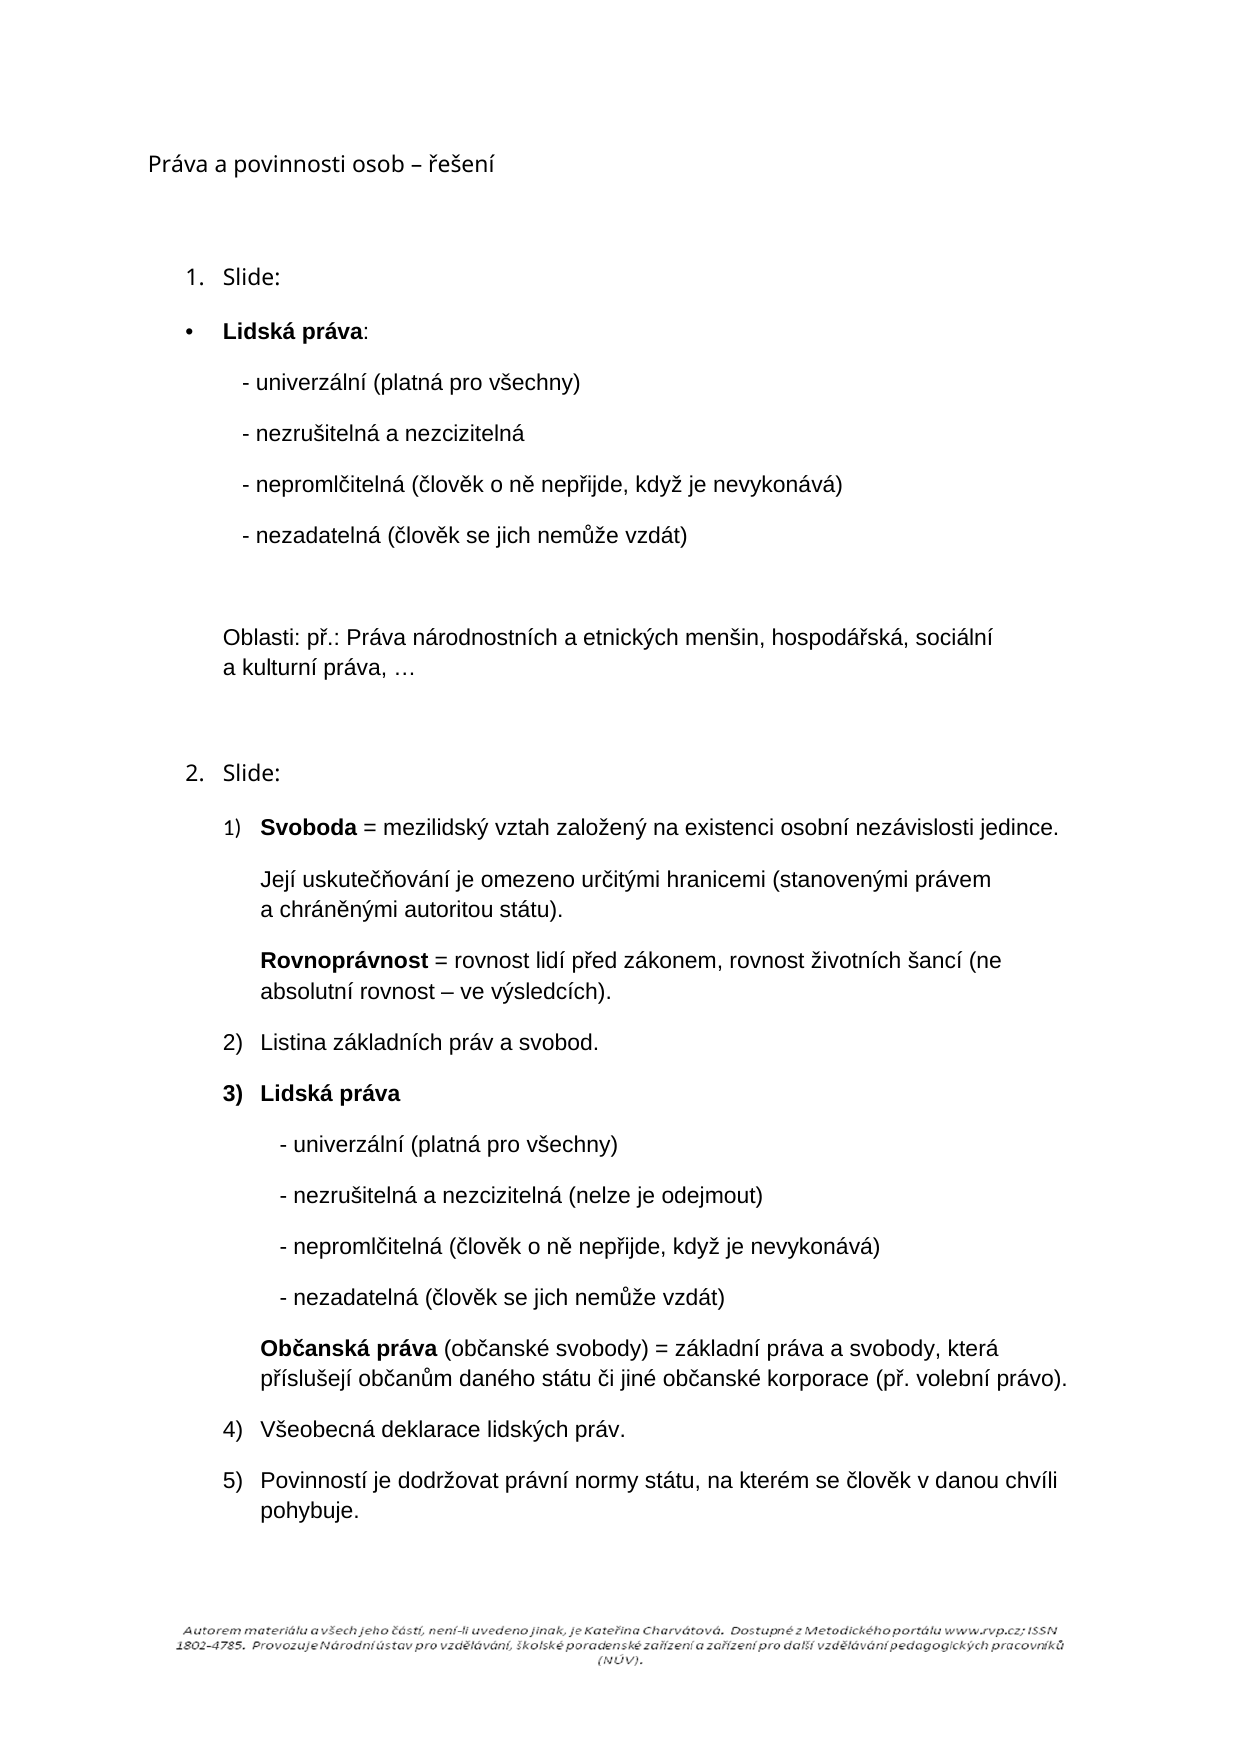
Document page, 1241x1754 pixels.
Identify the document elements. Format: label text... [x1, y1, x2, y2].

text - nezadatelná (člověk se jich nemůže vzdát) [223, 522, 1093, 548]
picture [177, 1623, 1063, 1668]
list Lidská práva [223, 1080, 1093, 1106]
text - nezrušitelná a nezcizitelná [223, 420, 1093, 446]
text - nezrušitelná a nezcizitelná (nelze je odejmout) [260, 1182, 1093, 1208]
list Slide: [185, 756, 1093, 788]
text - univerzální (platná pro všechny) [223, 369, 1093, 395]
text - univerzální (platná pro všechny) [260, 1131, 1093, 1157]
list Listina základních práv a svobod. [223, 1029, 1093, 1055]
list Slide: [185, 261, 1093, 292]
text Občanská práva (občanské svobody) = základní práva a svobody, která příslušejí občanům daného státu či jiné občanské korporace (př. volební právo). [260, 1335, 1093, 1392]
list Povinností je dodržovat právní normy státu, na kterém se člověk v danou chvíli pohybuje. [223, 1467, 1093, 1524]
list Svoboda = mezilidský vztah založený na existenci osobní nezávislosti jedince. [223, 813, 1093, 841]
list Všeobecná deklarace lidských práv. [223, 1416, 1093, 1443]
text Její uskutečňování je omezeno určitými hranicemi (stanovenými právem a chráněnými autoritou státu). [260, 866, 1093, 923]
text - nezadatelná (člověk se jich nemůže vzdát) [260, 1284, 1093, 1310]
text - nepromlčitelná (člověk o ně nepřijde, když je nevykonává) [223, 471, 1093, 497]
text Rovnoprávnost = rovnost lidí před zákonem, rovnost životních šancí (ne absolutní rovnost – ve výsledcích). [260, 947, 1093, 1004]
list Lidská práva: [185, 318, 1093, 344]
text - nepromlčitelná (člověk o ně nepřijde, když je nevykonává) [260, 1233, 1093, 1259]
text Práva a povinnosti osob – řešení [148, 148, 1093, 179]
text Oblasti: př.: Práva národnostních a etnických menšin, hospodářská, sociální a kulturní práva, … [223, 624, 1093, 681]
